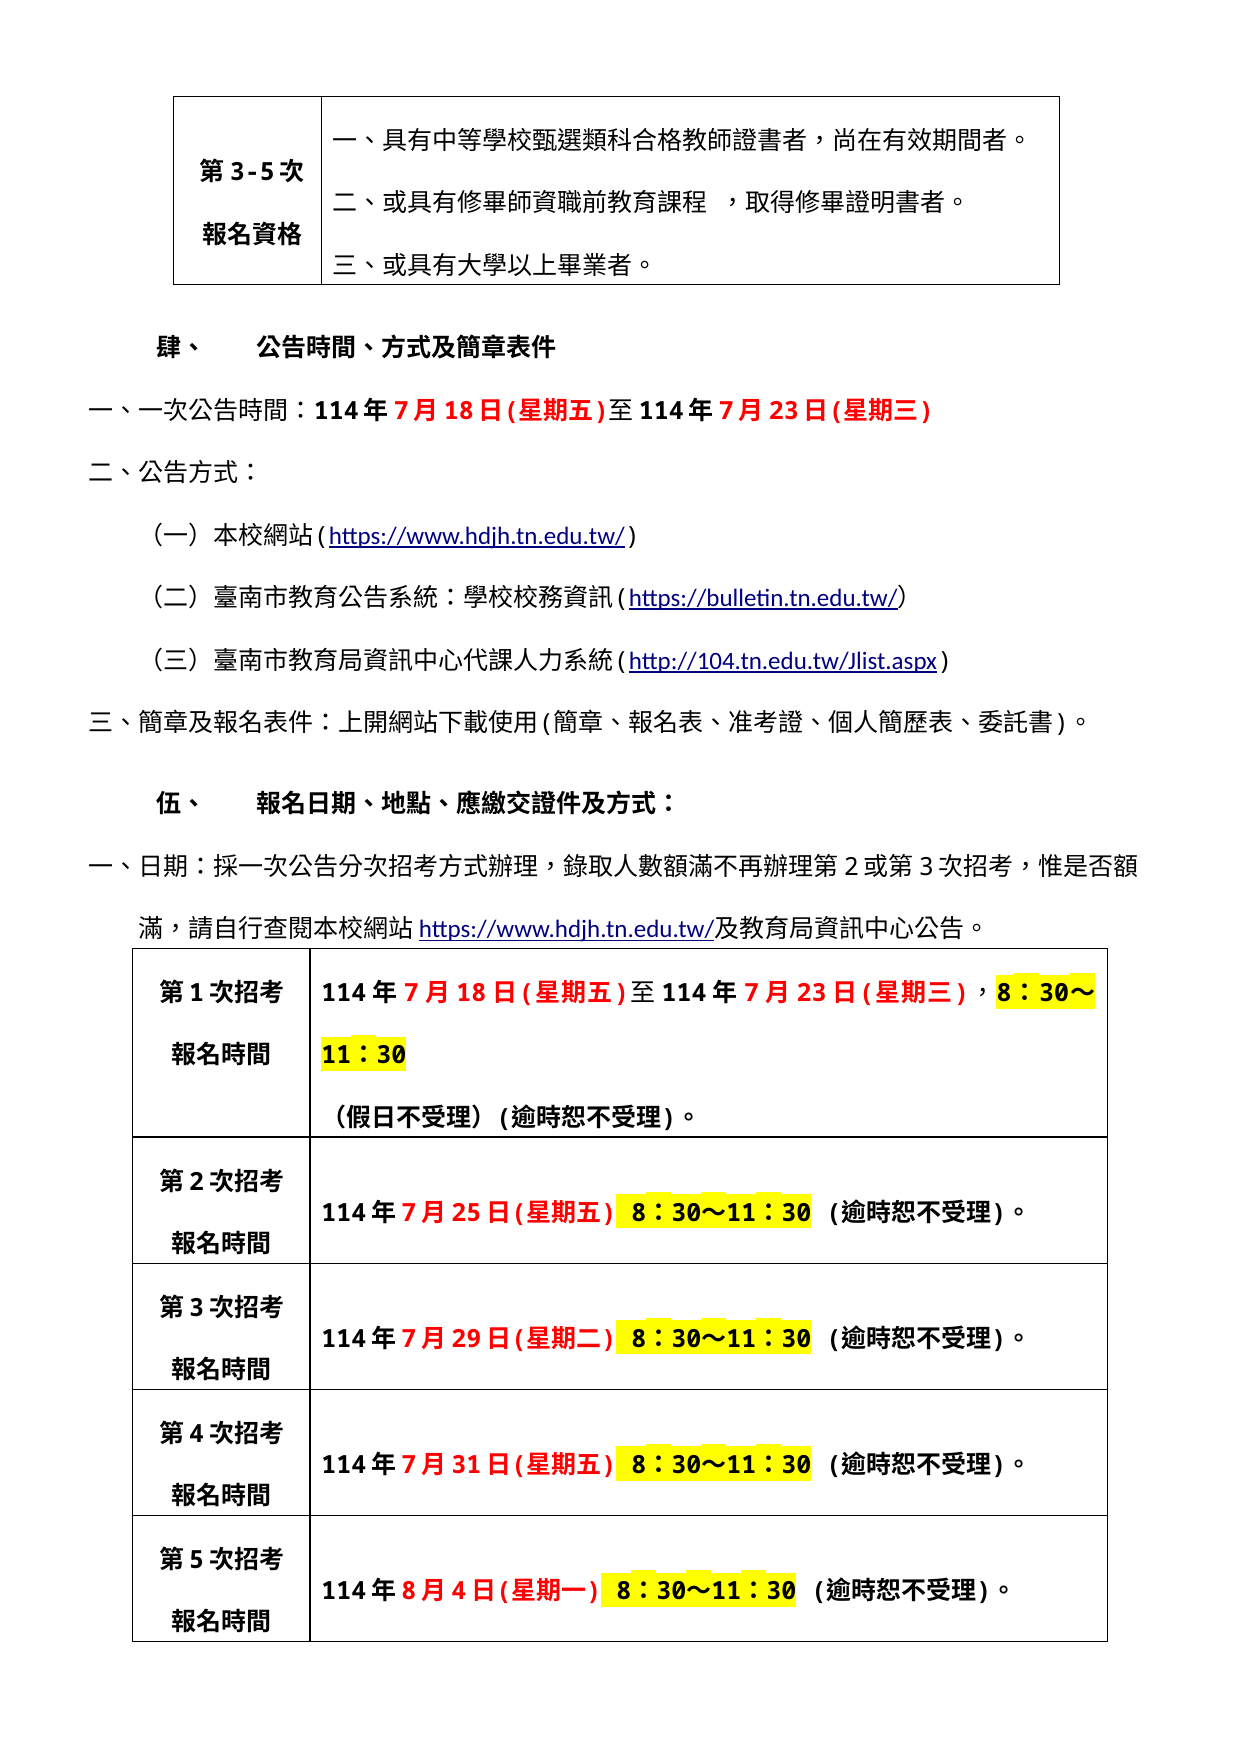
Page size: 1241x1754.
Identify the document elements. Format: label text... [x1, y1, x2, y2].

table_cell 第3-5次 報名資格 [174, 97, 321, 284]
text 一、日期：採一次公告分次招考方式辦理，錄取人數額滿不再辦理第2或第3次招考，惟是否額滿，請自行查閱本校網站https://www.hdjh.tn.edu.tw/及教育局資訊中心公告。 [89, 823, 1152, 948]
table_cell 114年7月31日(星期五) 8：30～11：30 (逾時恕不受理)。 [311, 1390, 1107, 1514]
table_cell 第5次招考 報名時間 [133, 1516, 309, 1641]
table_cell 114年7月29日(星期二) 8：30～11：30 (逾時恕不受理)。 [311, 1264, 1107, 1388]
table_cell 114年7月25日(星期五) 8：30～11：30 (逾時恕不受理)。 [311, 1138, 1107, 1262]
list 三、簡章及報名表件：上開網站下載使用(簡章、報名表、准考證、個人簡歷表、委託書)。 [89, 679, 1152, 742]
text 二、公告方式： [89, 429, 1152, 492]
table_cell 第3次招考 報名時間 [133, 1264, 309, 1388]
table_header 114年7月18日(星期五)至114年7月23日(星期三)，8：30～11：30 （假日不受理）(逾時恕不受理)。 [311, 949, 1107, 1136]
table_cell 第2次招考 報名時間 [133, 1138, 309, 1262]
table_cell 114年8月4日(星期一) 8：30～11：30 (逾時恕不受理)。 [311, 1516, 1107, 1641]
table_cell 第4次招考 報名時間 [133, 1390, 309, 1514]
text （三）臺南市教育局資訊中心代課人力系統(http://104.tn.edu.tw/Jlist.aspx) [139, 617, 1152, 679]
list 一、一次公告時間：114年7月18日(星期五)至114年7月23日(星期三) [89, 367, 1152, 429]
text （一）本校網站(https://www.hdjh.tn.edu.tw/) [139, 492, 1152, 554]
table_header 第1次招考 報名時間 [133, 949, 309, 1136]
list 公告時間、方式及簡章表件 [157, 304, 1152, 367]
table_cell 一、具有中等學校甄選類科合格教師證書者，尚在有效期間者。 二、或具有修畢師資職前教育課程 ，取得修畢證明書者。 三、或具有大學以上畢業者。 [322, 97, 1059, 284]
text （二）臺南市教育公告系統：學校校務資訊(https://bulletin.tn.edu.tw/） [139, 554, 1152, 617]
list 報名日期、地點、應繳交證件及方式： [157, 760, 1152, 823]
